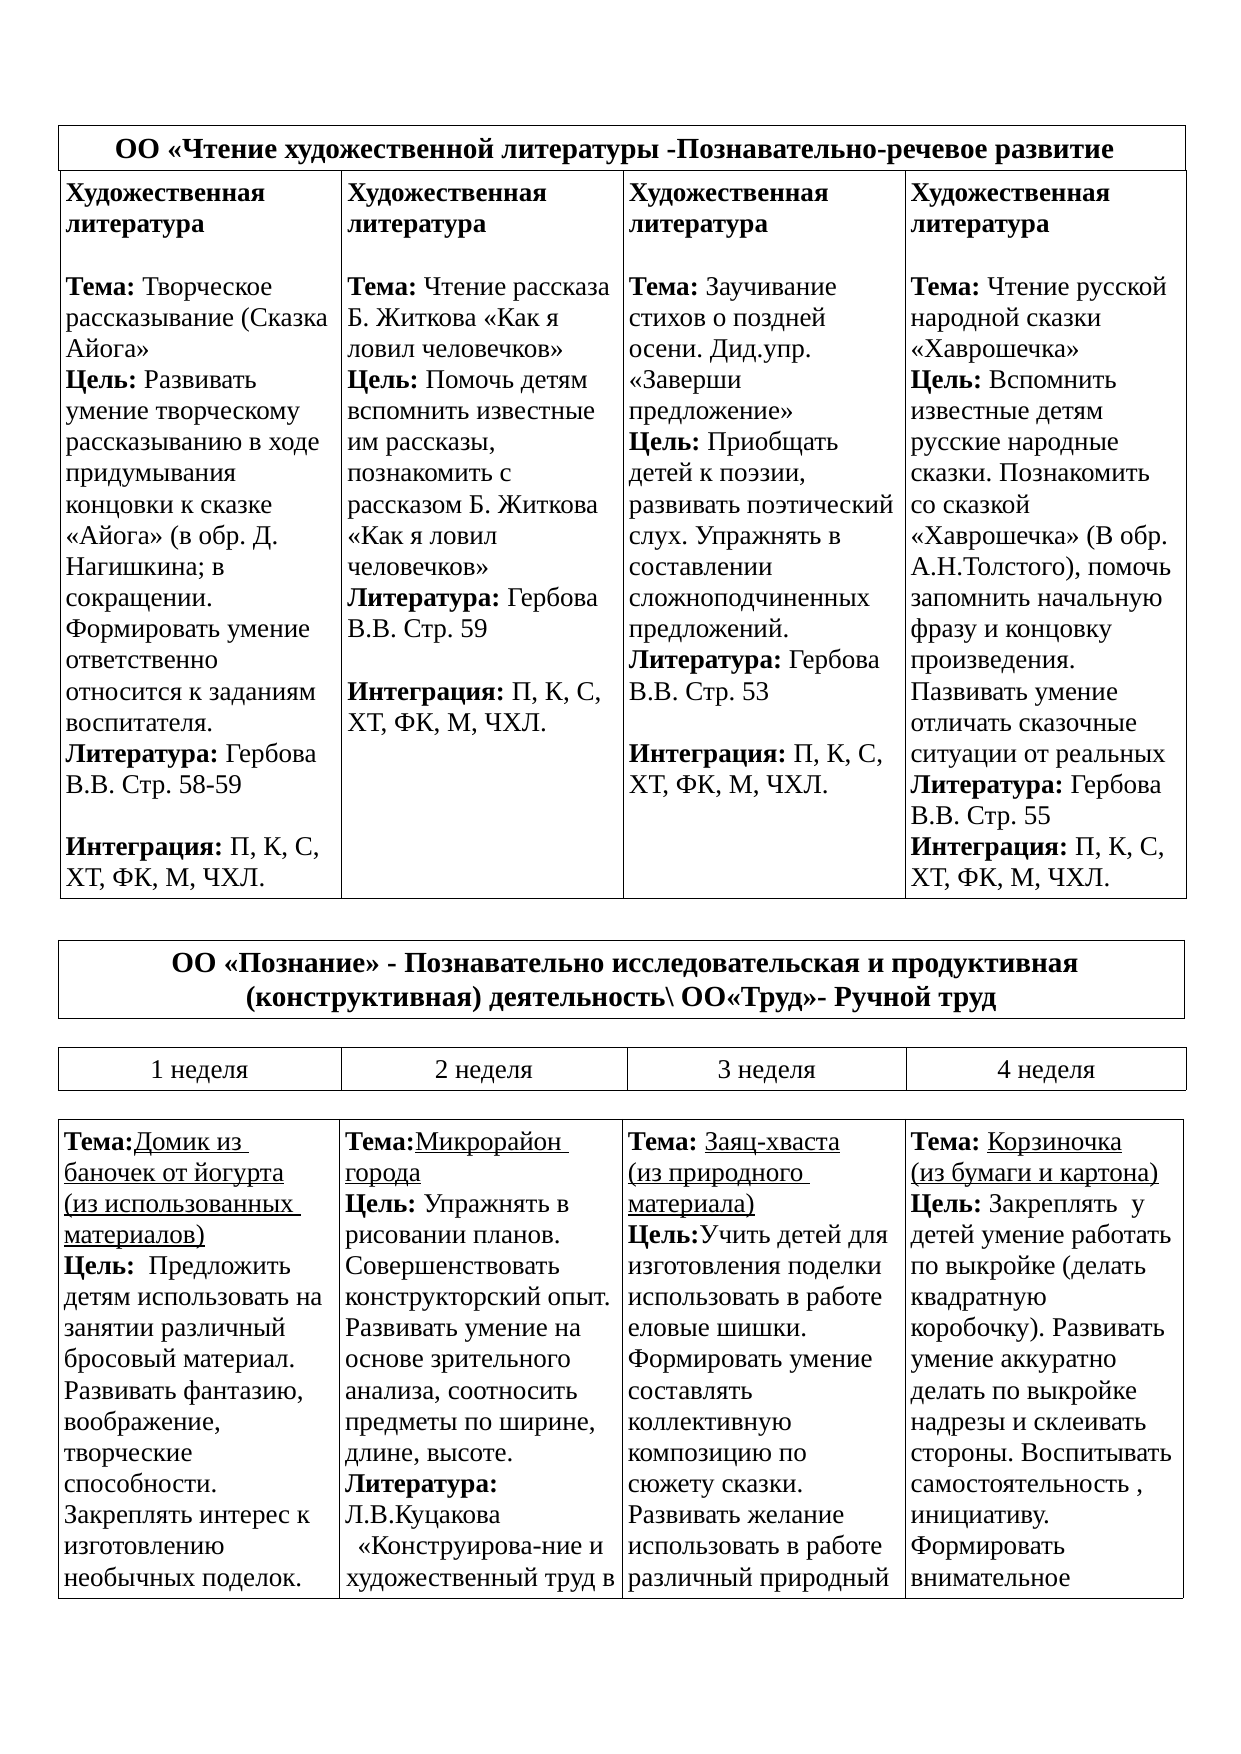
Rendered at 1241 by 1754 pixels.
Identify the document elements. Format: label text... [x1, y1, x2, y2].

table_header 1 неделя [59, 1048, 341, 1090]
table_header ОО «Познание» - Познавательно исследовательская и продуктивная (конструктивная) деятельность\ ОО«Труд»- Ручной труд [59, 941, 1184, 1018]
table_header 2 неделя [342, 1048, 627, 1090]
table_header 4 неделя [907, 1048, 1186, 1090]
table_header Тема:Микрорайон города Цель: Упражнять в рисовании планов. Совершенствовать конструкторский опыт. Развивать умение на основе зрительного анализа, соотносить предметы по ширине, длине, высоте. Литература: Л.В.Куцакова «Конструирова-ние и художественный труд в [340, 1120, 622, 1597]
table_header Художественная литература Тема: Творческое рассказывание (Сказка Айога» Цель: Развивать умение творческому рассказыванию в ходе придумывания концовки к сказке «Айога» (в обр. Д. Нагишкина; в сокращении. Формировать умение ответственно относится к заданиям воспитателя. Литература: Гербова В.В. Стр. 58-59 Интеграция: П, К, С, ХТ, ФК, М, ЧХЛ. [61, 171, 341, 898]
table_header Тема: Корзиночка (из бумаги и картона) Цель: Закреплять у детей умение работать по выкройке (делать квадратную коробочку). Развивать умение аккуратно делать по выкройке надрезы и склеивать стороны. Воспитывать самостоятельность , инициативу. Формировать внимательное [906, 1120, 1183, 1597]
table_header Тема: Заяц-хваста (из природного материала) Цель:Учить детей для изготовления поделки использовать в работе еловые шишки. Формировать умение составлять коллективную композицию по сюжету сказки. Развивать желание использовать в работе различный природный [623, 1120, 905, 1597]
table_header Художественная литература Тема: Заучивание стихов о поздней осени. Дид.упр. «Заверши предложение» Цель: Приобщать детей к поэзии, развивать поэтический слух. Упражнять в составлении сложноподчиненных предложений. Литература: Гербова В.В. Стр. 53 Интеграция: П, К, С, ХТ, ФК, М, ЧХЛ. [624, 171, 905, 898]
table_header ОО «Чтение художественной литературы -Познавательно-речевое развитие [59, 126, 1185, 170]
table_header Тема:Домик из баночек от йогурта (из использованных материалов) Цель: Предложить детям использовать на занятии различный бросовый материал. Развивать фантазию, воображение, творческие способности. Закреплять интерес к изготовлению необычных поделок. [59, 1120, 339, 1597]
table_header Художественная литература Тема: Чтение рассказа Б. Житкова «Как я ловил человечков» Цель: Помочь детям вспомнить известные им рассказы, познакомить с рассказом Б. Житкова «Как я ловил человечков» Литература: Гербова В.В. Стр. 59 Интеграция: П, К, С, ХТ, ФК, М, ЧХЛ. [342, 171, 623, 898]
table_header 3 неделя [628, 1048, 906, 1090]
table_header Художественная литература Тема: Чтение русской народной сказки «Хаврошечка» Цель: Вспомнить известные детям русские народные сказки. Познакомить со сказкой «Хаврошечка» (В обр. А.Н.Толстого), помочь запомнить начальную фразу и концовку произведения. Пазвивать умение отличать сказочные ситуации от реальных Литература: Гербова В.В. Стр. 55 Интеграция: П, К, С, ХТ, ФК, М, ЧХЛ. [906, 171, 1186, 898]
